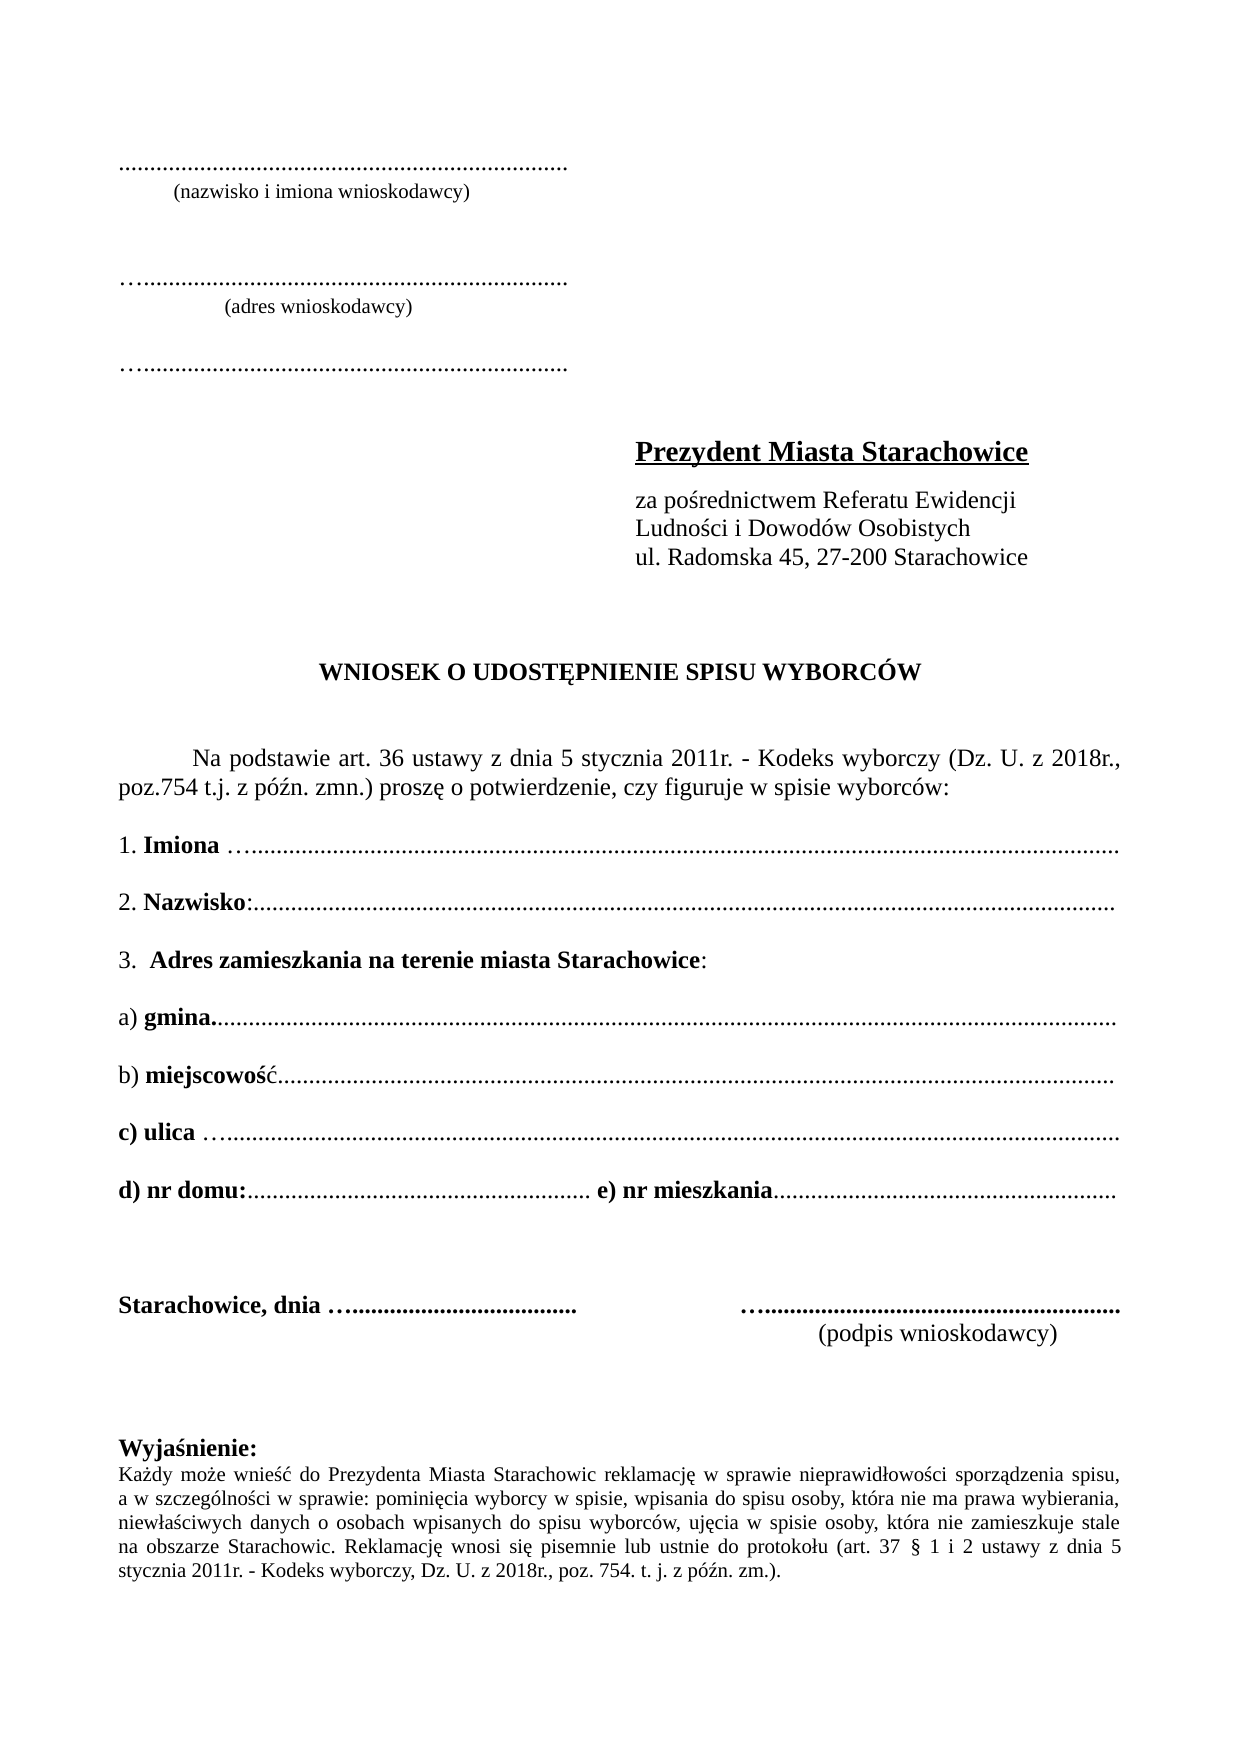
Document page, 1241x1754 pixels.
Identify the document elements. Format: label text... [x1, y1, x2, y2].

text Prezydent Miasta Starachowice [118, 434, 1122, 468]
text (podpis wnioskodawcy) [118, 1318, 1122, 1347]
text Starachowice, dnia ….................................... …......................................................... [118, 1290, 1122, 1318]
text d) nr domu:....................................................... e) nr mieszkania....................................................... [118, 1175, 1122, 1203]
text Na podstawie art. 36 ustawy z dnia 5 stycznia 2011r. - Kodeks wyborczy (Dz. U. z 2018r., poz.754 t.j. z późn. zmn.) proszę o potwierdzenie, czy figuruje w spisie wyborców: [118, 743, 1122, 801]
text Wyjaśnienie: [118, 1433, 1122, 1462]
text ….................................................................... [118, 262, 1122, 291]
text WNIOSEK O UDOSTĘPNIENIE SPISU WYBORCÓW [118, 657, 1122, 686]
text za pośrednictwem Referatu Ewidencji Ludności i Dowodów Osobistych [118, 485, 1122, 542]
text (nazwisko i imiona wnioskodawcy) [118, 176, 1122, 204]
text ........................................................................ [118, 147, 1122, 176]
text b) miejscowość...................................................................................................................................... [118, 1060, 1122, 1088]
text 2. Nazwisko:.......................................................................................................................................... [118, 887, 1122, 916]
text ….................................................................... [118, 348, 1122, 377]
text a) gmina................................................................................................................................................. [118, 1002, 1122, 1031]
text c) ulica …............................................................................................................................................... [118, 1117, 1122, 1146]
text 1. Imiona …........................................................................................................................................... [118, 830, 1122, 858]
text ul. Radomska 45, 27-200 Starachowice [118, 542, 1122, 571]
text Każdy może wnieść do Prezydenta Miasta Starachowic reklamację w sprawie nieprawidłowości sporządzenia spisu, a w szczególności w sprawie: pominięcia wyborcy w spisie, wpisania do spisu osoby, która nie ma prawa wybierania, niewłaściwych danych o osobach wpisanych do spisu wyborców, ujęcia w spisie osoby, która nie zamieszkuje stale na obszarze Starachowic. Reklamację wnosi się pisemnie lub ustnie do protokołu (art. 37 § 1 i 2 ustawy z dnia 5 stycznia 2011r. - Kodeks wyborczy, Dz. U. z 2018r., poz. 754. t. j. z późn. zm.). [118, 1462, 1122, 1582]
text (adres wnioskodawcy) [118, 291, 1122, 319]
text 3. Adres zamieszkania na terenie miasta Starachowice: [118, 945, 1122, 973]
